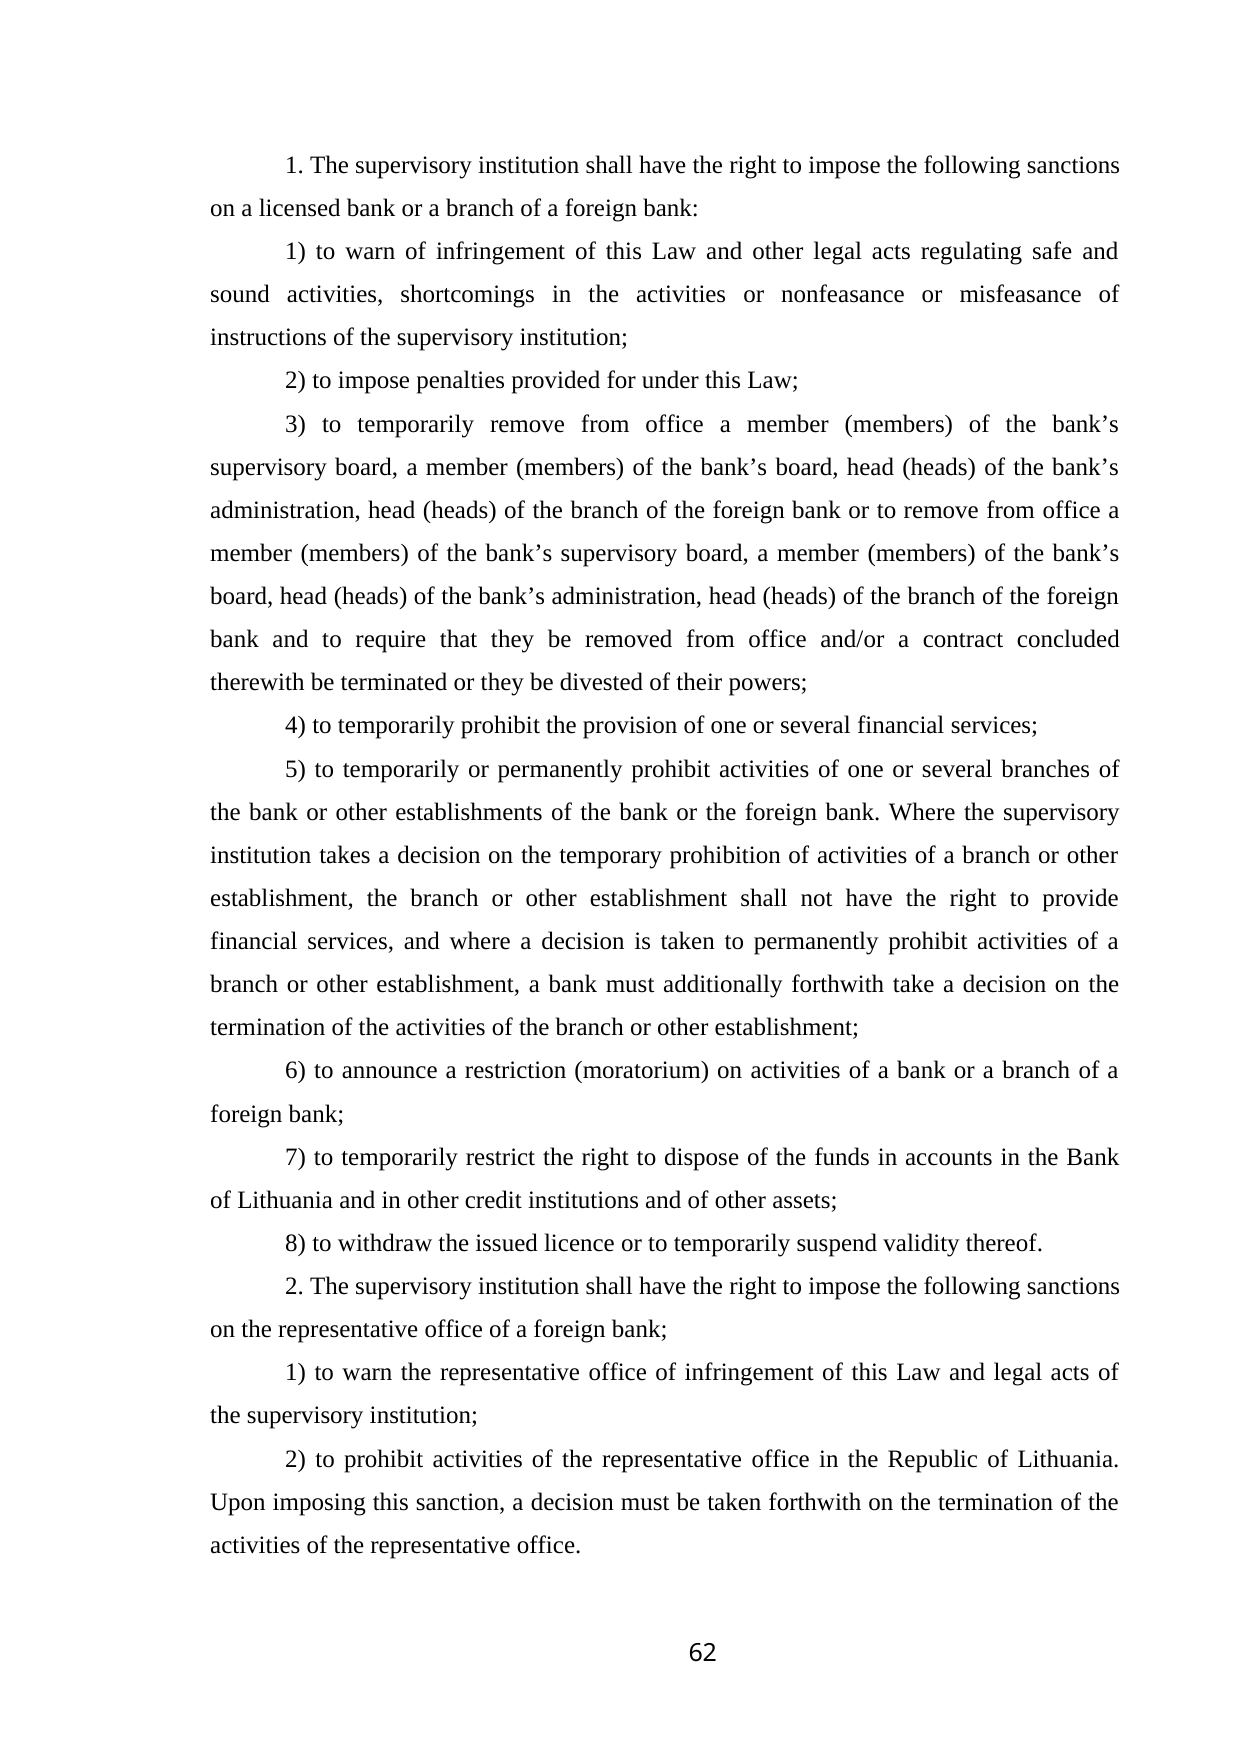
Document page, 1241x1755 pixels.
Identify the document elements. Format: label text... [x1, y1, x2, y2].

text 4) to temporarily prohibit the provision of one or several financial services; [210, 711, 1120, 739]
text 2) to impose penalties provided for under this Law; [210, 366, 1120, 394]
text 8) to withdraw the issued licence or to temporarily suspend validity thereof. [210, 1228, 1120, 1257]
text 5) to temporarily or permanently prohibit activities of one or several branches of the bank or other establishments of the bank or the foreign bank. Where the supervisory institution takes a decision on the temporary prohibition of activities of a branch or other establishment, the branch or other establishment shall not have the right to provide financial services, and where a decision is taken to permanently prohibit activities of a branch or other establishment, a bank must additionally forthwith take a decision on the termination of the activities of the branch or other establishment; [210, 754, 1120, 1041]
text 2) to prohibit activities of the representative office in the Republic of Lithuania. Upon imposing this sanction, a decision must be taken forthwith on the termination of the activities of the representative office. [210, 1444, 1120, 1559]
text 7) to temporarily restrict the right to dispose of the funds in accounts in the Bank of Lithuania and in other credit institutions and of other assets; [210, 1142, 1120, 1214]
text 6) to announce a restriction (moratorium) on activities of a bank or a branch of a foreign bank; [210, 1056, 1120, 1127]
text 3) to temporarily remove from office a member (members) of the bank’s supervisory board, a member (members) of the bank’s board, head (heads) of the bank’s administration, head (heads) of the branch of the foreign bank or to remove from office a member (members) of the bank’s supervisory board, a member (members) of the bank’s board, head (heads) of the bank’s administration, head (heads) of the branch of the foreign bank and to require that they be removed from office and/or a contract concluded therewith be terminated or they be divested of their powers; [210, 409, 1120, 696]
text 2. The supervisory institution shall have the right to impose the following sanctions on the representative office of a foreign bank; [210, 1271, 1120, 1343]
text 1) to warn the representative office of infringement of this Law and legal acts of the supervisory institution; [210, 1357, 1120, 1429]
text 1. The supervisory institution shall have the right to impose the following sanctions on a licensed bank or a branch of a foreign bank: [210, 150, 1120, 222]
text 1) to warn of infringement of this Law and other legal acts regulating safe and sound activities, shortcomings in the activities or nonfeasance or misfeasance of instructions of the supervisory institution; [210, 236, 1120, 351]
